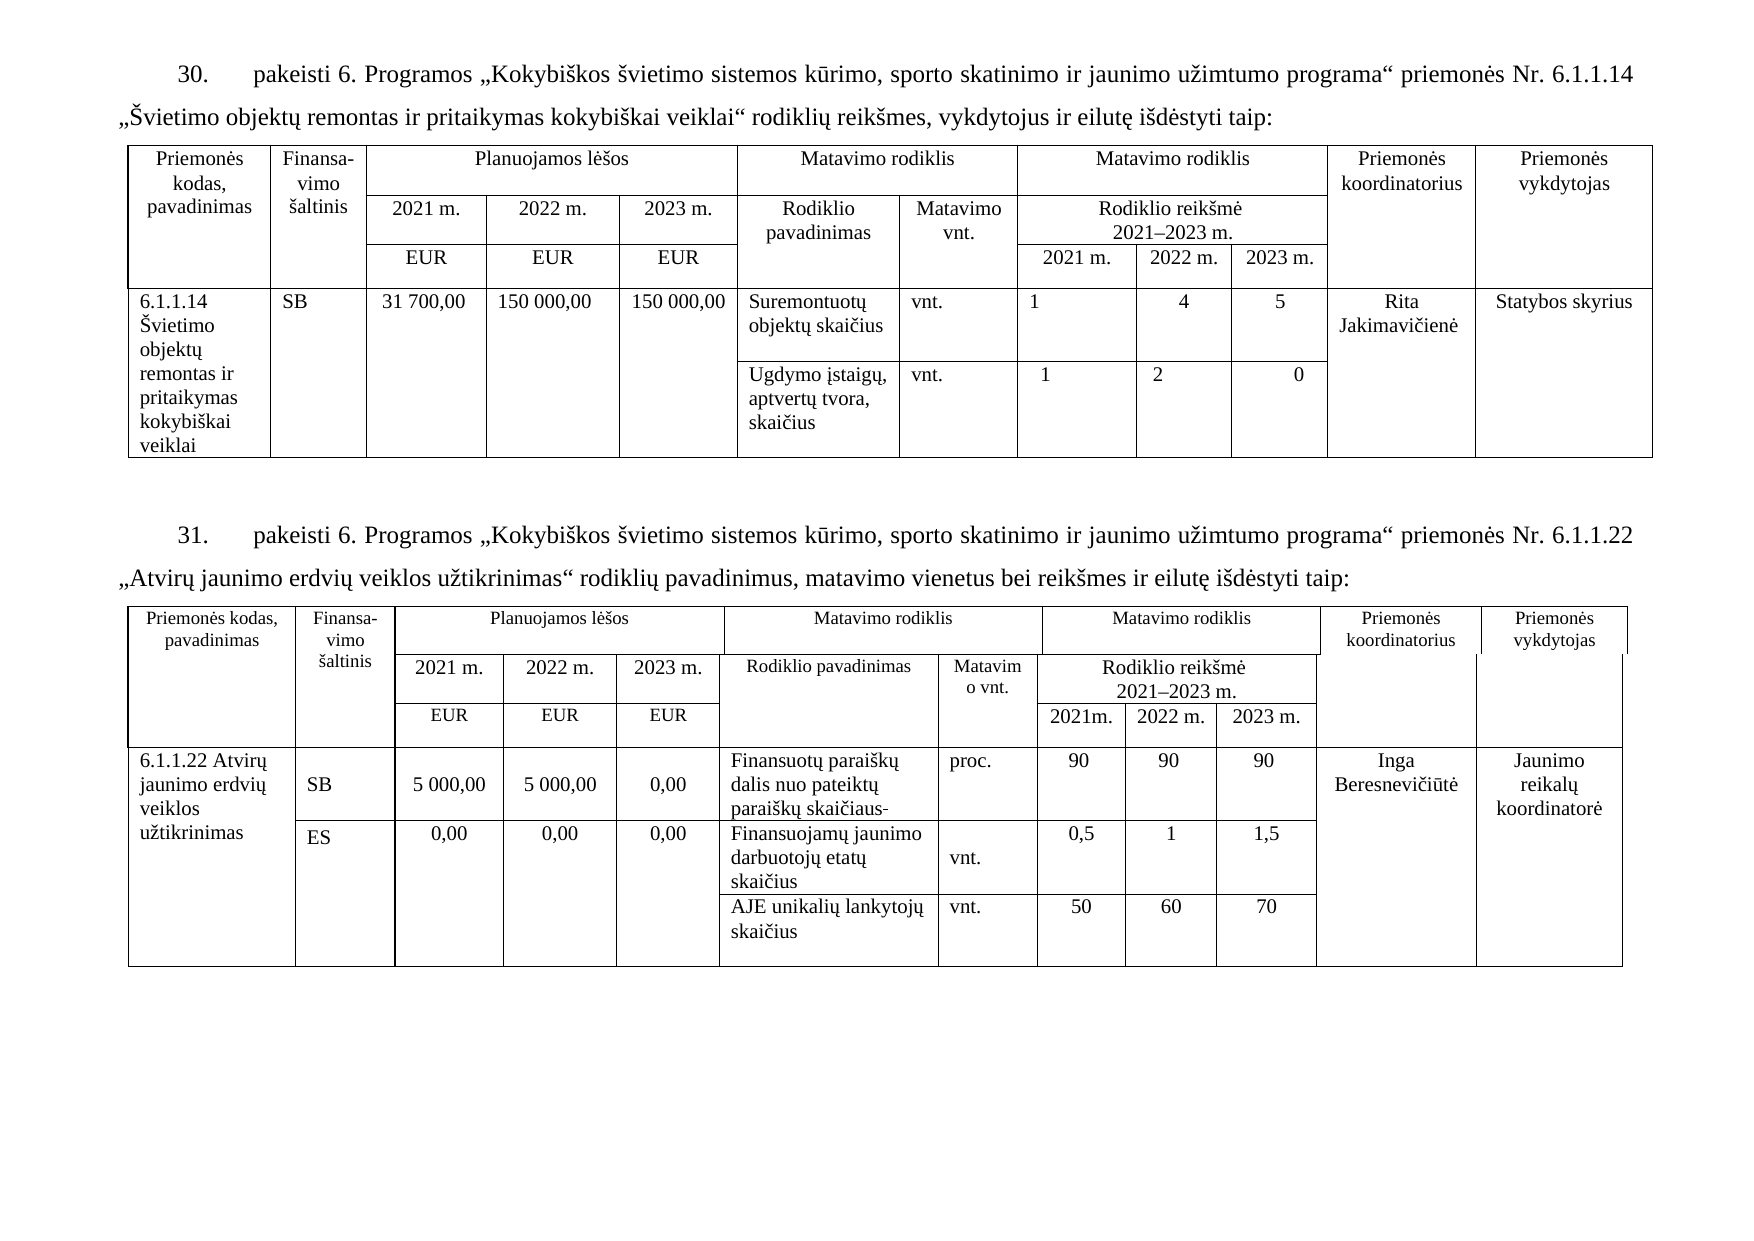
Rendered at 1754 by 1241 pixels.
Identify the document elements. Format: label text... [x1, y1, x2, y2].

table_cell Jaunimo reikalų koordinatorė [1477, 748, 1622, 966]
table_cell [1317, 654, 1476, 747]
table_cell proc. [939, 748, 1037, 820]
table_cell 5 000,00 [396, 748, 503, 820]
table_cell 2023 m. [1232, 245, 1327, 288]
table_cell [1476, 195, 1652, 244]
table_cell Rodiklio pavadinimas [720, 655, 938, 747]
table_header Matavimo rodiklis [738, 146, 1017, 194]
text 30. pakeisti 6. Programos „Kokybiškos švietimo sistemos kūrimo, sporto skatinimo ir jaunimo užimtumo programa“ priemonės Nr. 6.1.1.14 „Švietimo objektų remontas ir pritaikymas kokybiškai veiklai“ rodiklių reikšmes, vykdytojus ir eilutę išdėstyti taip: [118, 59, 1636, 131]
table_cell 31 700,00 [367, 289, 486, 457]
table_header Matavimo rodiklis [725, 607, 1042, 654]
table_cell vnt. [900, 362, 1017, 457]
table_cell Inga Beresnevičiūtė [1317, 748, 1476, 966]
table_cell Statybos skyrius [1476, 289, 1652, 457]
table_cell [1328, 195, 1475, 244]
table_cell 90 [1038, 748, 1125, 820]
table_cell SB [296, 748, 394, 820]
table_cell 50 [1038, 895, 1125, 966]
table_cell AJE unikalių lankytojų skaičius [720, 895, 938, 966]
table_cell [1623, 894, 1627, 966]
table_cell 4 [1137, 289, 1231, 361]
table_cell 150 000,00 [487, 289, 619, 457]
table_cell [1623, 820, 1627, 893]
table_header Priemonės kodas, pavadinimas [129, 146, 270, 288]
table_cell Finansuotų paraiškų dalis nuo pateiktų paraiškų skaičiaus [720, 748, 938, 820]
table_cell vnt. [939, 821, 1037, 893]
table_cell EUR [367, 245, 486, 288]
table_cell SB [271, 289, 366, 457]
table_cell 2022 m. [504, 655, 616, 703]
table_cell 150 000,00 [620, 289, 737, 457]
table_cell [1476, 244, 1652, 288]
table_cell [1328, 244, 1475, 288]
table_cell 6.1.1.14 Švietimo objektų remontas ir pritaikymas kokybiškai veiklai [129, 289, 270, 457]
table_cell 2022 m. [1137, 245, 1231, 288]
table_cell 1 [1126, 821, 1216, 893]
table_cell [1623, 654, 1627, 703]
table_cell 2022 m. [487, 196, 619, 244]
table_header Priemonės koordinatorius [1321, 607, 1481, 654]
table_cell 2021 m. [1018, 245, 1136, 288]
table_header Priemonės vykdytojas [1476, 146, 1652, 194]
table_cell 2023 m. [617, 655, 719, 703]
table_cell [1623, 703, 1627, 747]
table_header Finansa-vimo šaltinis [271, 146, 366, 288]
table_cell Ugdymo įstaigų, aptvertų tvora, skaičius [738, 362, 899, 457]
table_cell 5 000,00 [504, 748, 616, 820]
table_cell Rodiklio pavadinimas [738, 196, 899, 288]
table_cell Rodiklio reikšmė 2021–2023 m. [1038, 655, 1316, 703]
table_cell ES [296, 821, 394, 966]
table_cell Matavimo vnt. [900, 196, 1017, 288]
table_header Matavimo rodiklis [1043, 607, 1320, 654]
table_cell vnt. [900, 289, 1017, 361]
table_cell Rita Jakimavičienė [1328, 289, 1475, 457]
table_header Priemonės koordinatorius [1328, 146, 1475, 194]
table_cell 1,5 [1217, 821, 1316, 893]
table_cell EUR [620, 245, 737, 288]
table_header Priemonės vykdytojas [1482, 607, 1627, 654]
table_cell EUR [487, 245, 619, 288]
table_cell 60 [1126, 895, 1216, 966]
table_cell [1623, 747, 1627, 820]
table_header Finansa-vimo šaltinis [296, 607, 394, 747]
table_cell 90 [1126, 748, 1216, 820]
table_cell [1477, 654, 1622, 747]
table_cell vnt. [939, 895, 1037, 966]
table_cell Suremontuotų objektų skaičius [738, 289, 899, 361]
table_header Planuojamos lėšos [367, 146, 737, 194]
table_cell Finansuojamų jaunimo darbuotojų etatų skaičius [720, 821, 938, 893]
table_cell 0,00 [504, 821, 616, 966]
table_cell 0,00 [617, 748, 719, 820]
table_cell EUR [617, 704, 719, 747]
table_cell 0,00 [396, 821, 503, 966]
table_cell Rodiklio reikšmė 2021–2023 m. [1018, 196, 1327, 244]
table_cell 6.1.1.22 Atvirų jaunimo erdvių veiklos užtikrinimas [129, 748, 295, 966]
table_header Matavimo rodiklis [1018, 146, 1327, 194]
table_cell Matavimo vnt. [939, 655, 1037, 747]
text 31. pakeisti 6. Programos „Kokybiškos švietimo sistemos kūrimo, sporto skatinimo ir jaunimo užimtumo programa“ priemonės Nr. 6.1.1.22 „Atvirų jaunimo erdvių veiklos užtikrinimas“ rodiklių pavadinimus, matavimo vienetus bei reikšmes ir eilutę išdėstyti taip: [118, 520, 1636, 592]
table_header Priemonės kodas, pavadinimas [129, 607, 295, 747]
table_cell 0,00 [617, 821, 719, 966]
table_cell 2021m. [1038, 704, 1125, 747]
table_cell 90 [1217, 748, 1316, 820]
table_cell 2023 m. [1217, 704, 1316, 747]
table_cell 2023 m. [620, 196, 737, 244]
table_cell 0 [1232, 362, 1327, 457]
table_cell 1 [1018, 362, 1136, 457]
table_cell 2 [1137, 362, 1231, 457]
table_cell EUR [396, 704, 503, 747]
table_cell 2022 m. [1126, 704, 1216, 747]
table_cell 2021 m. [367, 196, 486, 244]
table_header Planuojamos lėšos [396, 607, 724, 654]
table_cell 1 [1018, 289, 1136, 361]
table_cell 2021 m. [396, 655, 503, 703]
table_cell 5 [1232, 289, 1327, 361]
table_cell EUR [504, 704, 616, 747]
table_cell 0,5 [1038, 821, 1125, 893]
table_cell 70 [1217, 895, 1316, 966]
